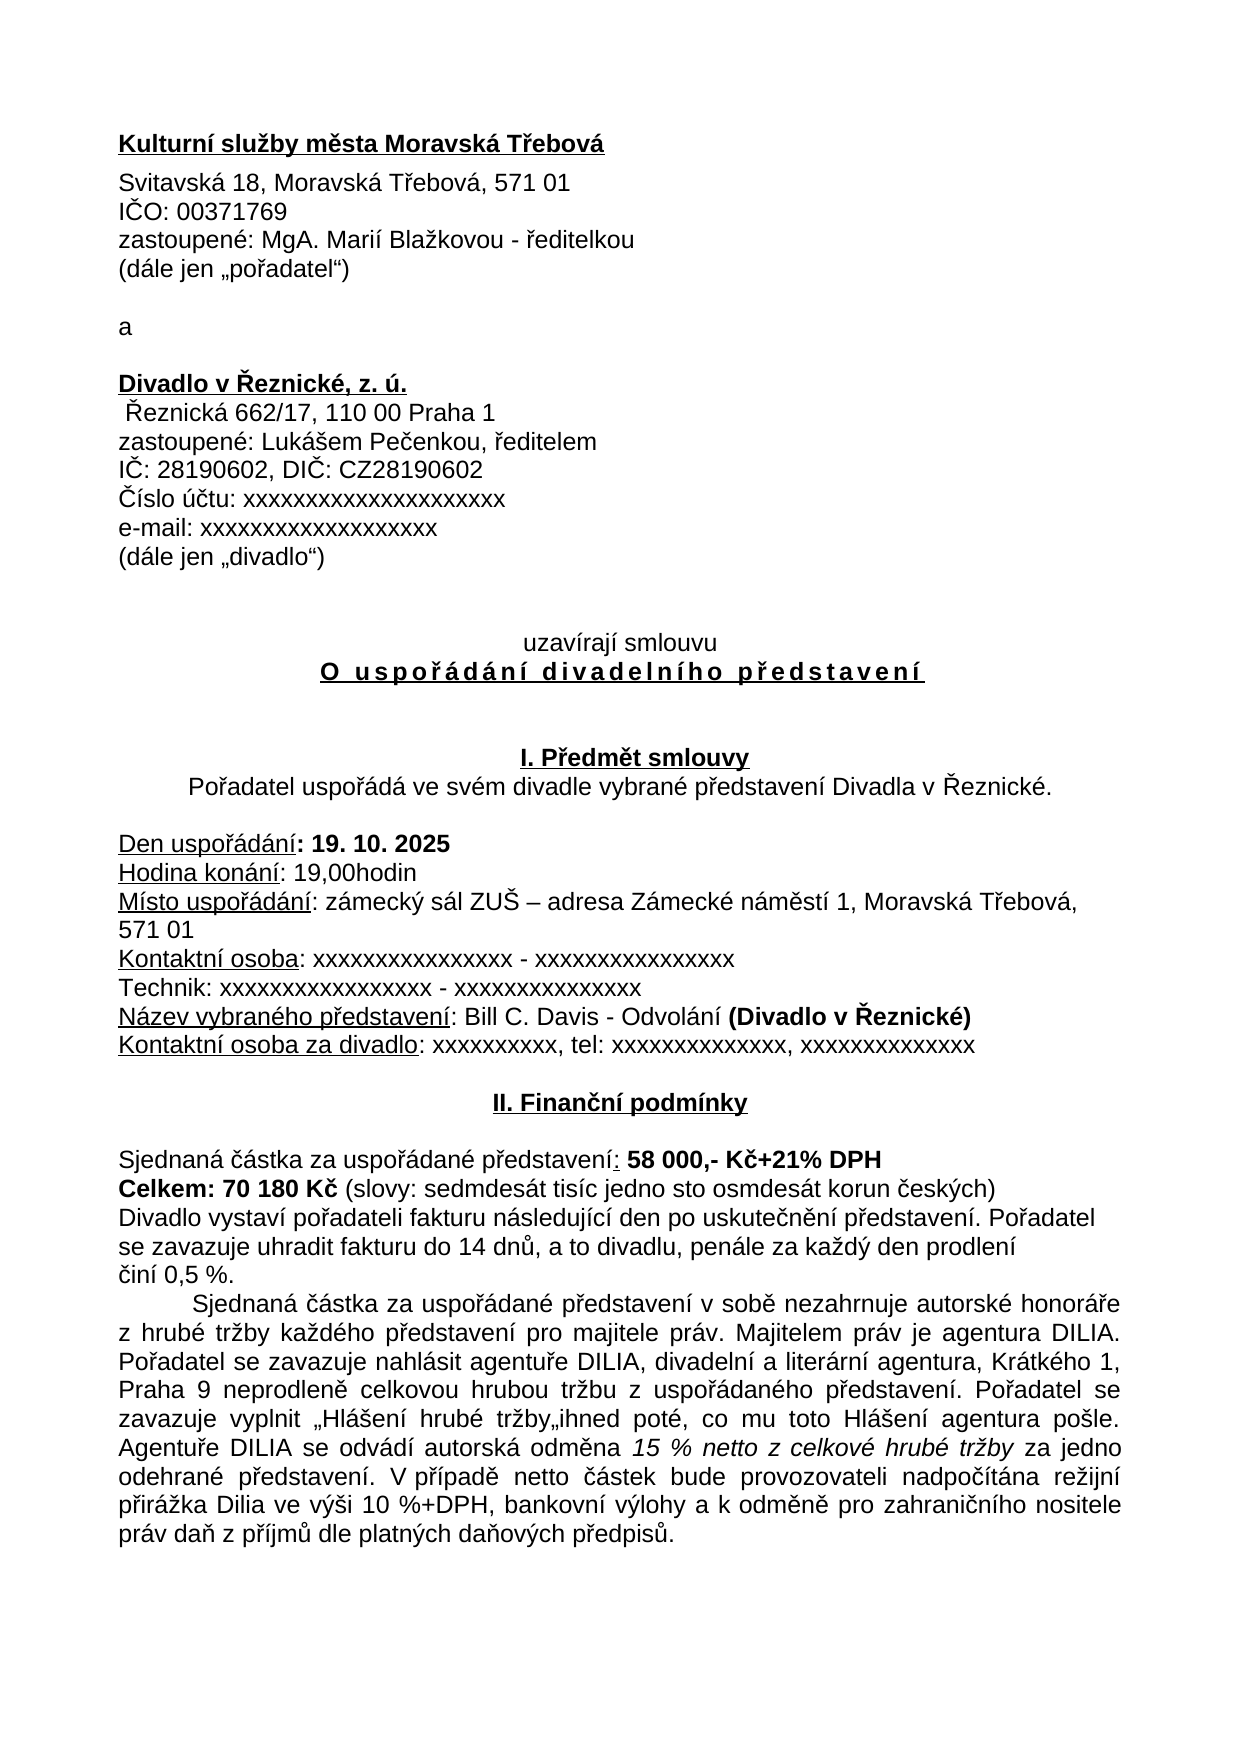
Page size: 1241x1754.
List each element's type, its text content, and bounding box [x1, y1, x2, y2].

text uzavírají smlouvu [118, 628, 1122, 656]
text Celkem: 70 180 Kč (slovy: sedmdesát tisíc jedno sto osmdesát korun českých) [118, 1174, 1122, 1203]
subtitle Divadlo v Řeznické, z. ú. [118, 369, 1122, 398]
text e-mail: xxxxxxxxxxxxxxxxxxx [118, 513, 1122, 541]
text O uspořádání divadelního představení [118, 656, 1122, 685]
text Číslo účtu: xxxxxxxxxxxxxxxxxxxxx [118, 484, 1122, 513]
text zastoupené: MgA. Marií Blažkovou - ředitelkou [118, 225, 1122, 254]
text Kontaktní osoba za divadlo: xxxxxxxxxx, tel: xxxxxxxxxxxxxx, xxxxxxxxxxxxxx [118, 1030, 1122, 1059]
text a [118, 311, 1122, 340]
text (dále jen „pořadatel“) [118, 254, 1122, 283]
text Kontaktní osoba: xxxxxxxxxxxxxxxx - xxxxxxxxxxxxxxxx [118, 944, 1122, 973]
text Kulturní služby města Moravská Třebová [118, 128, 1122, 157]
text Pořadatel uspořádá ve svém divadle vybrané představení Divadla v Řeznické. [118, 771, 1122, 800]
text I. Předmět smlouvy [148, 743, 1122, 771]
text Sjednaná částka za uspořádané představení: 58 000,- Kč+21% DPH [118, 1145, 1122, 1174]
text Hodina konání: 19,00hodin [118, 858, 1122, 886]
text (dále jen „divadlo“) [118, 541, 1122, 570]
text II. Finanční podmínky [118, 1088, 1122, 1116]
text Sjednaná částka za uspořádané představení v sobě nezahrnuje autorské honoráře z hrubé tržby každého představení pro majitele práv. Majitelem práv je agentura DILIA. Pořadatel se zavazuje nahlásit agentuře DILIA, divadelní a literární agentura, Krátkého 1, Praha 9 neprodleně celkovou hrubou tržbu z uspořádaného představení. Pořadatel se zavazuje vyplnit „Hlášení hrubé tržby„ihned poté, co mu toto Hlášení agentura pošle. Agentuře DILIA se odvádí autorská odměna 15 % netto z celkové hrubé tržby za jedno odehrané představení. V případě netto částek bude provozovateli nadpočítána režijní přirážka Dilia ve výši 10 %+DPH, bankovní výlohy a k odměně pro zahraničního nositele práv daň z příjmů dle platných daňových předpisů. [118, 1289, 1122, 1548]
text činí 0,5 %. [118, 1260, 1122, 1289]
text Svitavská 18, Moravská Třebová, 571 01 [118, 168, 1122, 196]
text Divadlo vystaví pořadateli fakturu následující den po uskutečnění představení. Pořadatel se zavazuje uhradit fakturu do 14 dnů, a to divadlu, penále za každý den prodlení [118, 1203, 1122, 1260]
text IČ: 28190602, DIČ: CZ28190602 [118, 455, 1122, 484]
text Den uspořádání: 19. 10. 2025 [118, 829, 1122, 858]
text Místo uspořádání: zámecký sál ZUŠ – adresa Zámecké náměstí 1, Moravská Třebová, 571 01 [118, 886, 1122, 944]
text IČO: 00371769 [118, 196, 1122, 225]
text Technik: xxxxxxxxxxxxxxxxx - xxxxxxxxxxxxxxx [118, 973, 1122, 1001]
text Název vybraného představení: Bill C. Davis - Odvolání (Divadlo v Řeznické) [118, 1001, 1122, 1030]
text zastoupené: Lukášem Pečenkou, ředitelem [118, 426, 1122, 455]
subtitle Řeznická 662/17, 110 00 Praha 1 [118, 398, 1122, 426]
